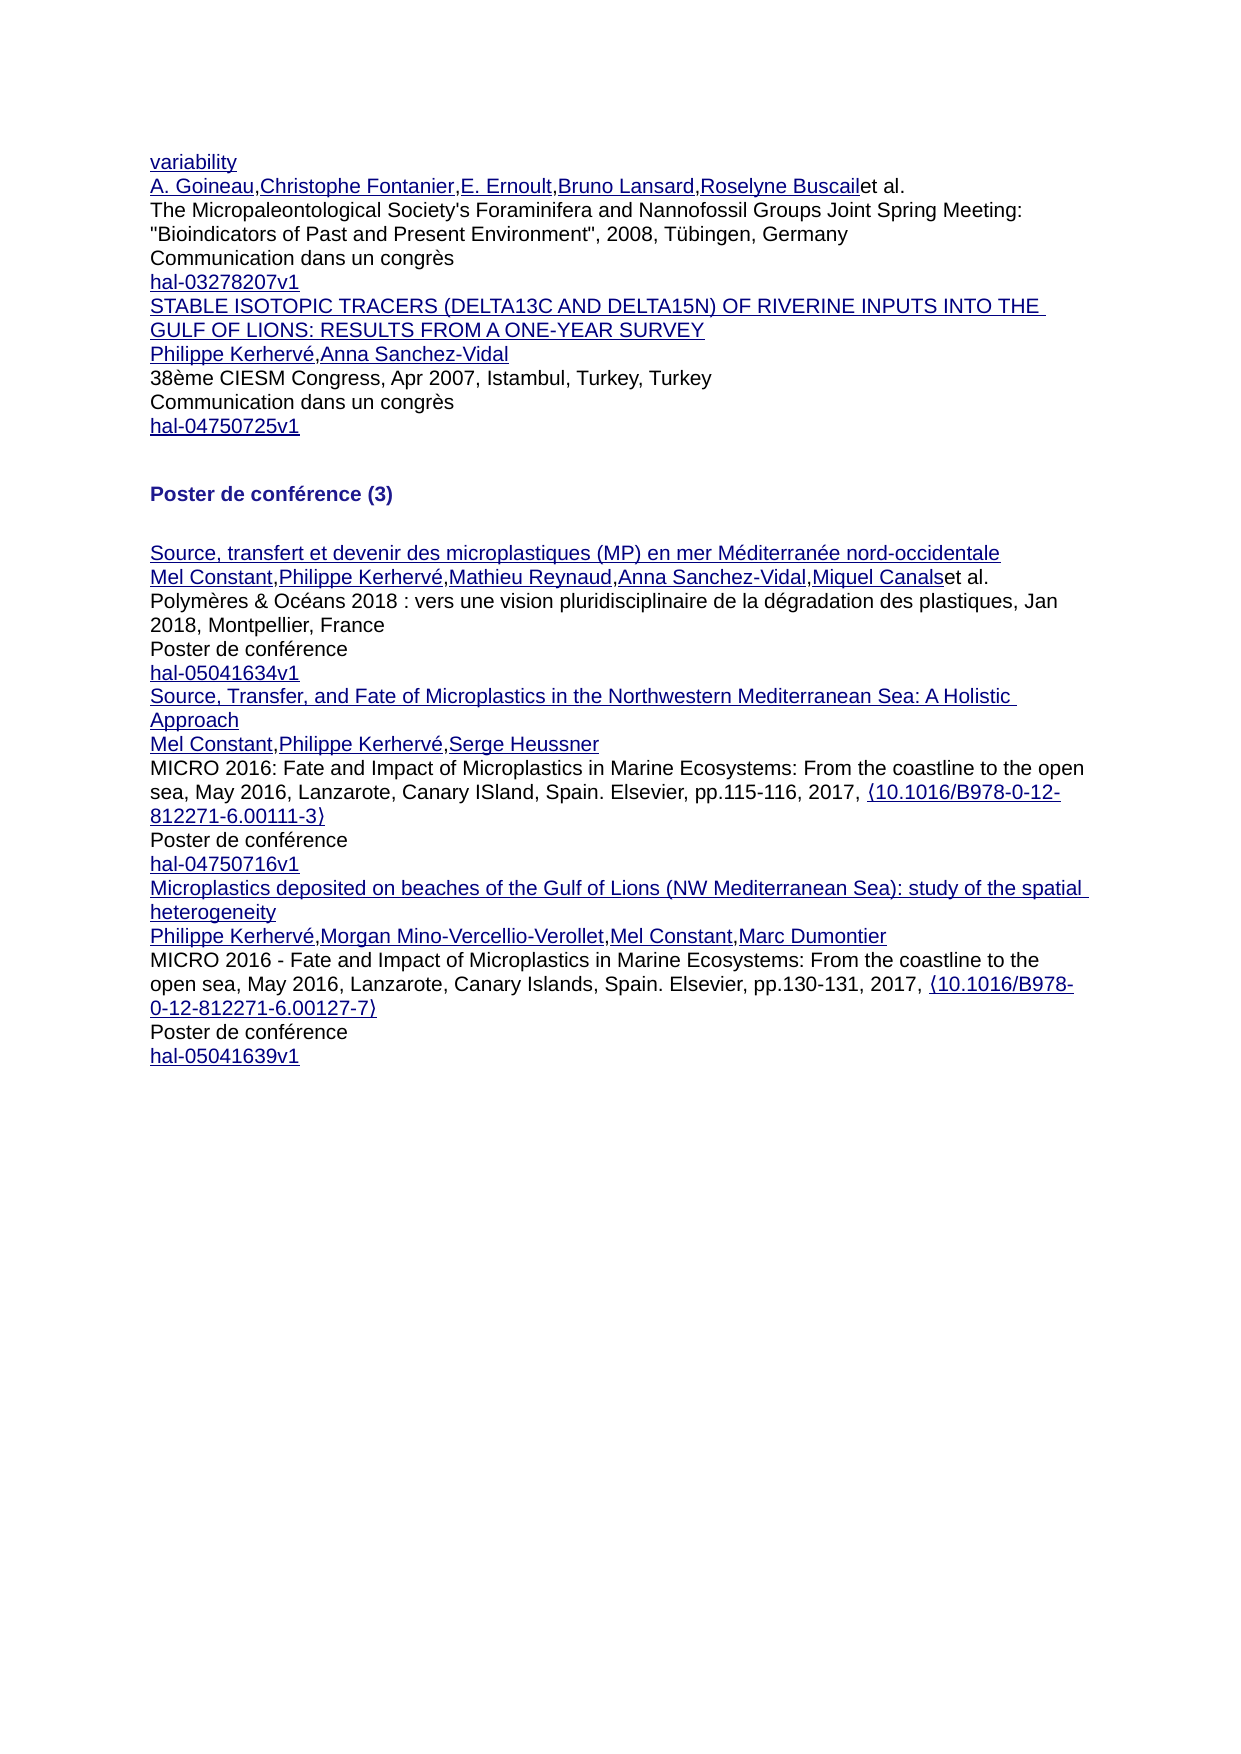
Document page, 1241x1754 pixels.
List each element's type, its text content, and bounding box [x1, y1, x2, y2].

table_header Source, transfert et devenir des microplastiques (MP) en mer Méditerranée nord-occidentale Mel Constant,Philippe Kerhervé,Mathieu Reynaud,Anna Sanchez-Vidal,Miquel Canalset al. Polymères & Océans 2018 : vers une vision pluridisciplinaire de la dégradation des plastiques, Jan 2018, Montpellier, France Poster de conférence hal-05041634v1 [150, 541, 1090, 684]
table_cell Source, Transfer, and Fate of Microplastics in the Northwestern Mediterranean Sea: A Holistic Approach Mel Constant,Philippe Kerhervé,Serge Heussner MICRO 2016: Fate and Impact of Microplastics in Marine Ecosystems: From the coastline to the open sea, May 2016, Lanzarote, Canary ISland, Spain. Elsevier, pp.115-116, 2017, ⟨10.1016/B978-0-12-812271-6.00111-3⟩ Poster de conférence hal-04750716v1 [150, 684, 1090, 876]
table_cell Microplastics deposited on beaches of the Gulf of Lions (NW Mediterranean Sea): study of the spatial heterogeneity Philippe Kerhervé,Morgan Mino-Vercellio-Verollet,Mel Constant,Marc Dumontier MICRO 2016 - Fate and Impact of Microplastics in Marine Ecosystems: From the coastline to the open sea, May 2016, Lanzarote, Canary Islands, Spain. Elsevier, pp.130-131, 2017, ⟨10.1016/B978-0-12-812271-6.00127-7⟩ Poster de conférence hal-05041639v1 [150, 876, 1090, 1068]
subtitle Poster de conférence (3) [150, 482, 1090, 506]
table_cell Live (stained) benthic foraminifera from the Rhone prodelta: environmental controls and temporal variability A. Goineau,Christophe Fontanier,E. Ernoult,Bruno Lansard,Roselyne Buscailet al. The Micropaleontological Society's Foraminifera and Nannofossil Groups Joint Spring Meeting: "Bioindicators of Past and Present Environment", 2008, Tübingen, Germany Communication dans un congrès hal-03278207v1 [150, 150, 1090, 294]
table_cell STABLE ISOTOPIC TRACERS (DELTA13C AND DELTA15N) OF RIVERINE INPUTS INTO THE GULF OF LIONS: RESULTS FROM A ONE-YEAR SURVEY Philippe Kerhervé,Anna Sanchez-Vidal 38ème CIESM Congress, Apr 2007, Istambul, Turkey, Turkey Communication dans un congrès hal-04750725v1 [150, 294, 1090, 437]
